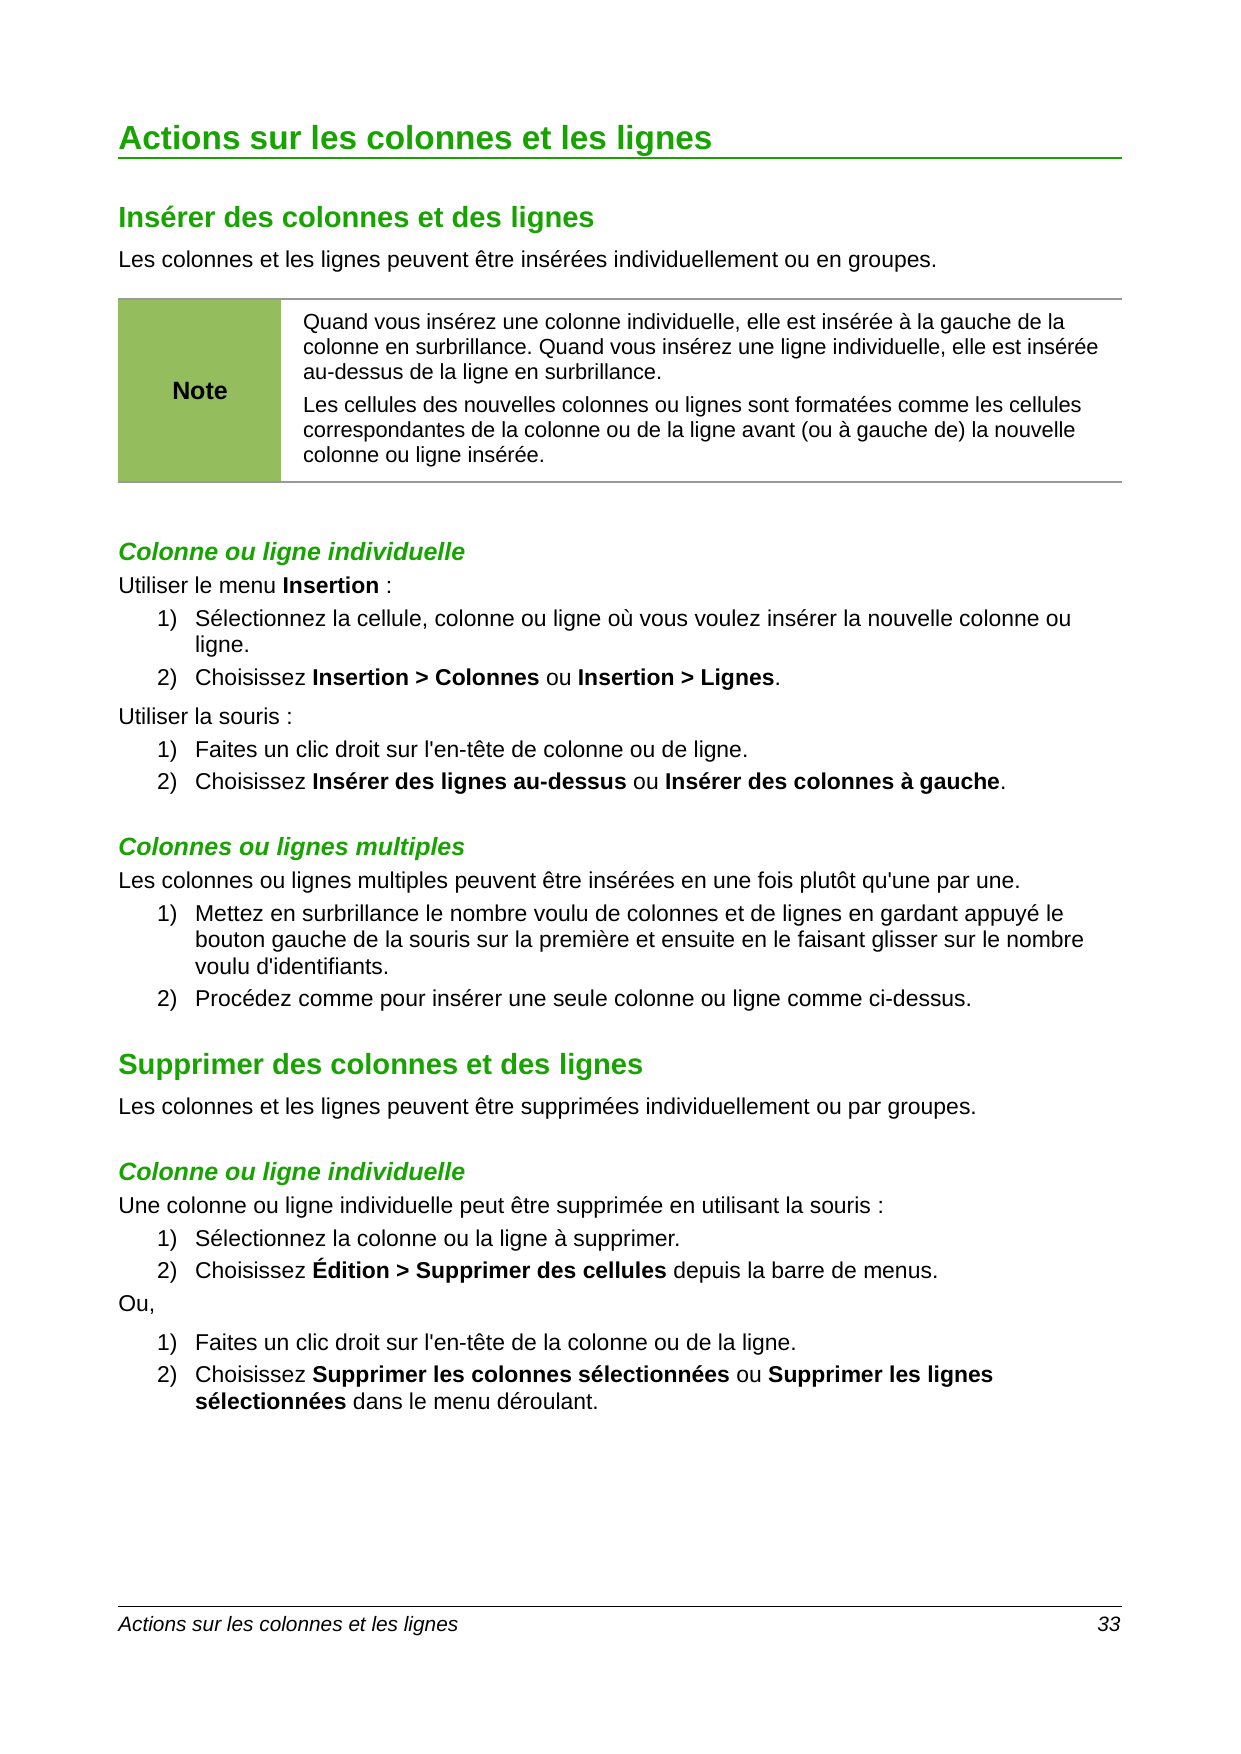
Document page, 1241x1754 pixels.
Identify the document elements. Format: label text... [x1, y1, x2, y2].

list Utiliser la souris : [118, 703, 1122, 729]
subtitle Insérer des colonnes et des lignes [118, 201, 1122, 234]
list Les colonnes ou lignes multiples peuvent être insérées en une fois plutôt qu'une par une. [118, 867, 1122, 893]
list Une colonne ou ligne individuelle peut être supprimée en utilisant la souris : [118, 1192, 1122, 1218]
subtitle Supprimer des colonnes et des lignes [118, 1047, 1122, 1081]
list Choisissez Insérer des lignes au-dessus ou Insérer des colonnes à gauche. [177, 768, 1122, 794]
list Sélectionnez la colonne ou la ligne à supprimer. [177, 1225, 1122, 1251]
list Utiliser le menu Insertion : [118, 572, 1122, 598]
subtitle Colonnes ou lignes multiples [118, 832, 1122, 861]
list Sélectionnez la cellule, colonne ou ligne où vous voulez insérer la nouvelle colonne ou ligne. [177, 605, 1122, 658]
table_header Quand vous insérez une colonne individuelle, elle est insérée à la gauche de la colonne en surbrillance. Quand vous insérez une ligne individuelle, elle est insérée au-dessus de la ligne en surbrillance. Les cellules des nouvelles colonnes ou lignes sont formatées comme les cellules correspondantes de la colonne ou de la ligne avant (ou à gauche de) la nouvelle colonne ou ligne insérée. [281, 300, 1122, 481]
list Procédez comme pour insérer une seule colonne ou ligne comme ci-dessus. [177, 985, 1122, 1012]
text Ou, [118, 1290, 1122, 1316]
text Les colonnes et les lignes peuvent être insérées individuellement ou en groupes. [118, 246, 1122, 273]
list Choisissez Insertion > Colonnes ou Insertion > Lignes. [177, 664, 1122, 690]
list Choisissez Supprimer les colonnes sélectionnées ou Supprimer les lignes sélectionnées dans le menu déroulant. [177, 1361, 1122, 1414]
table_header Note [118, 300, 281, 481]
list Faites un clic droit sur l'en-tête de la colonne ou de la ligne. [177, 1329, 1122, 1355]
list Choisissez Édition > Supprimer des cellules depuis la barre de menus. [177, 1257, 1122, 1284]
subtitle Colonne ou ligne individuelle [118, 537, 1122, 566]
list Mettez en surbrillance le nombre voulu de colonnes et de lignes en gardant appuyé le bouton gauche de la souris sur la première et ensuite en le faisant glisser sur le nombre voulu d'identifiants. [177, 900, 1122, 979]
subtitle Colonne ou ligne individuelle [118, 1157, 1122, 1186]
list Faites un clic droit sur l'en-tête de colonne ou de ligne. [177, 736, 1122, 762]
subtitle Actions sur les colonnes et les lignes [118, 118, 1122, 157]
text Les colonnes et les lignes peuvent être supprimées individuellement ou par groupes. [118, 1093, 1122, 1119]
